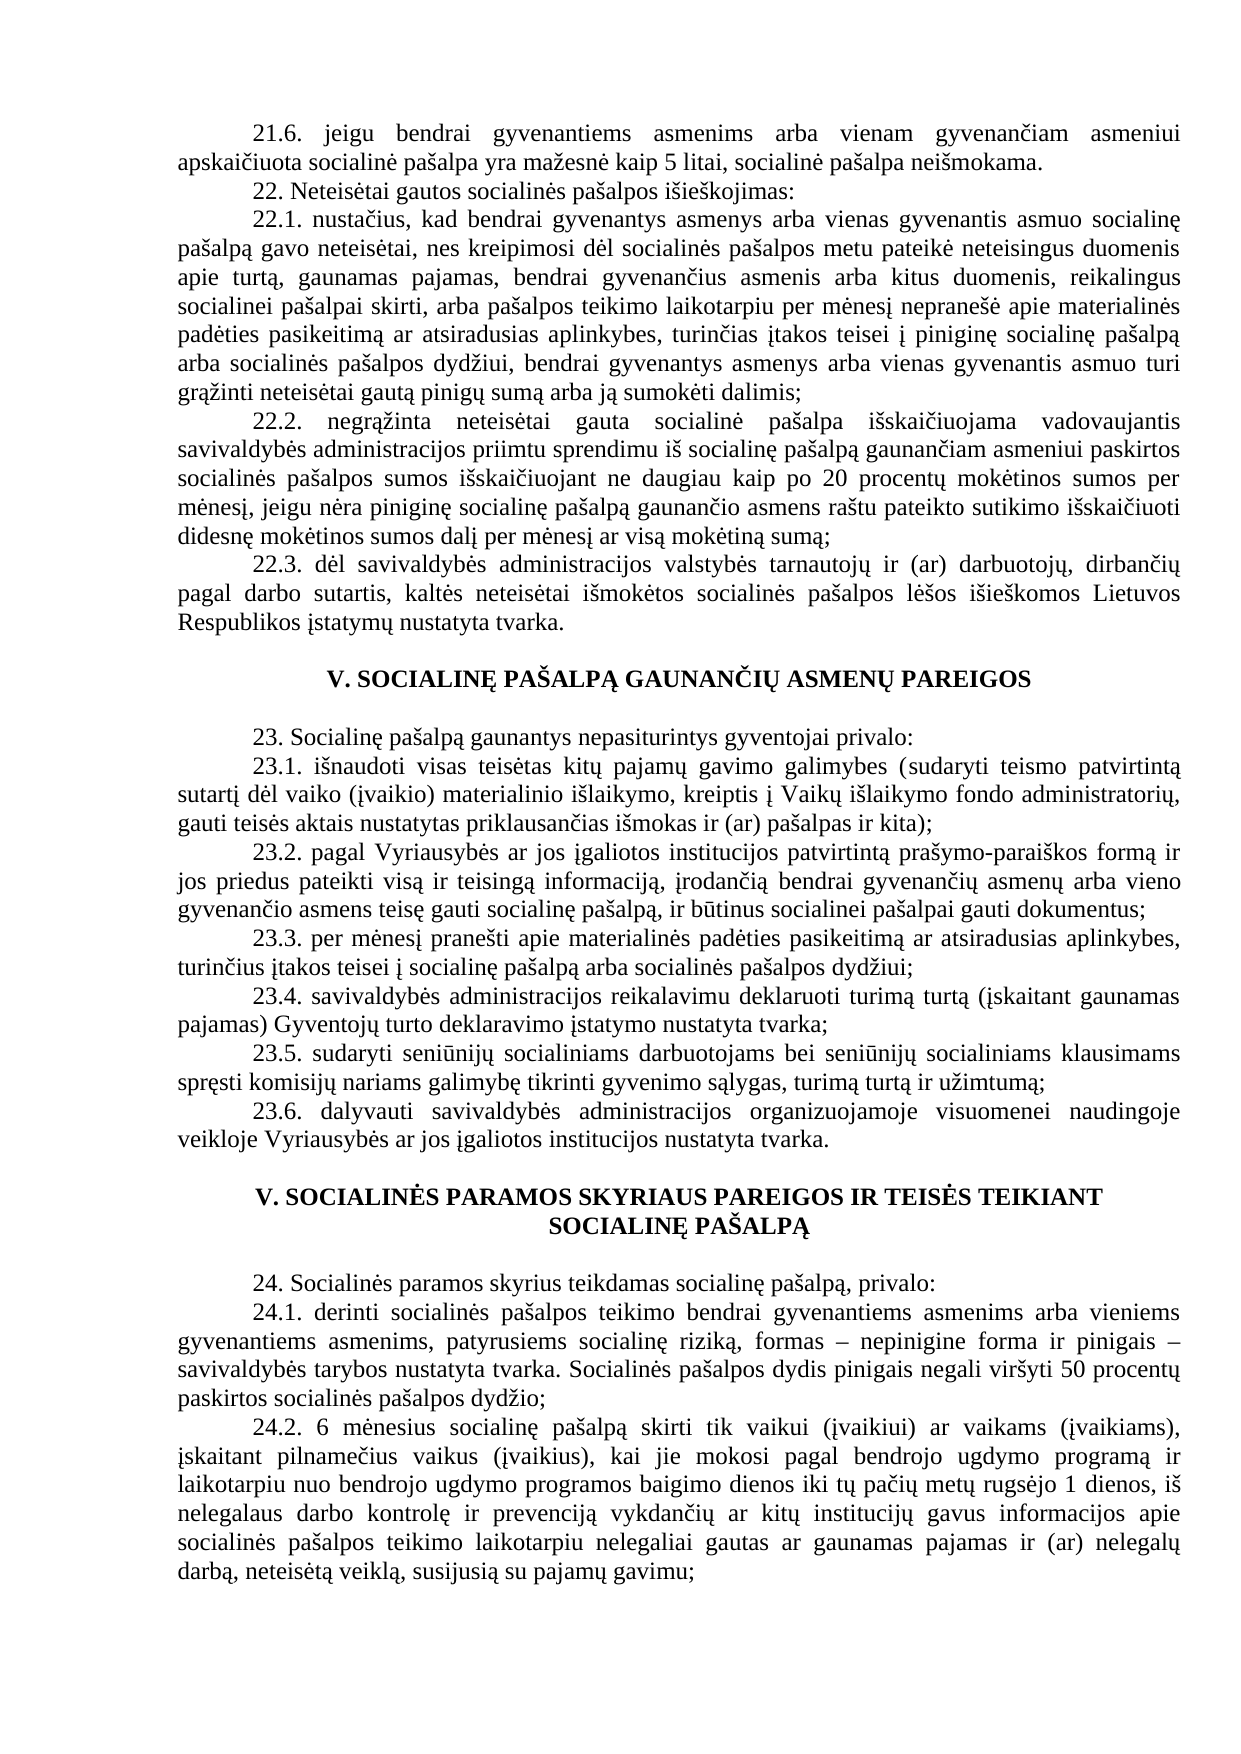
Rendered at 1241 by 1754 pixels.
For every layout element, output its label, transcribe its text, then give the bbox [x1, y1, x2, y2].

text 23.6. dalyvauti savivaldybės administracijos organizuojamoje visuomenei naudingoje veikloje Vyriausybės ar jos įgaliotos institucijos nustatyta tvarka. [177, 1096, 1181, 1153]
text 23. Socialinę pašalpą gaunantys nepasiturintys gyventojai privalo: [177, 722, 1181, 751]
text SOCIALINĘ PAŠALPĄ [177, 1211, 1181, 1239]
text 22.3. dėl savivaldybės administracijos valstybės tarnautojų ir (ar) darbuotojų, dirbančių pagal darbo sutartis, kaltės neteisėtai išmokėtos socialinės pašalpos lėšos išieškomos Lietuvos Respublikos įstatymų nustatyta tvarka. [177, 549, 1181, 636]
text 22. Neteisėtai gautos socialinės pašalpos išieškojimas: [177, 176, 1181, 204]
text 23.1. išnaudoti visas teisėtas kitų pajamų gavimo galimybes (sudaryti teismo patvirtintą sutartį dėl vaiko (įvaikio) materialinio išlaikymo, kreiptis į Vaikų išlaikymo fondo administratorių, gauti teisės aktais nustatytas priklausančias išmokas ir (ar) pašalpas ir kita); [177, 751, 1181, 837]
text 22.2. negrąžinta neteisėtai gauta socialinė pašalpa išskaičiuojama vadovaujantis savivaldybės administracijos priimtu sprendimu iš socialinę pašalpą gaunančiam asmeniui paskirtos socialinės pašalpos sumos išskaičiuojant ne daugiau kaip po 20 procentų mokėtinos sumos per mėnesį, jeigu nėra piniginę socialinę pašalpą gaunančio asmens raštu pateikto sutikimo išskaičiuoti didesnę mokėtinos sumos dalį per mėnesį ar visą mokėtiną sumą; [177, 406, 1181, 549]
text V. SOCIALINĖS PARAMOS SKYRIAUS PAREIGOS IR TEISĖS TEIKIANT [177, 1182, 1181, 1211]
text 23.5. sudaryti seniūnijų socialiniams darbuotojams bei seniūnijų socialiniams klausimams spręsti komisijų nariams galimybę tikrinti gyvenimo sąlygas, turimą turtą ir užimtumą; [177, 1038, 1181, 1096]
text 24.1. derinti socialinės pašalpos teikimo bendrai gyvenantiems asmenims arba vieniems gyvenantiems asmenims, patyrusiems socialinę riziką, formas – nepinigine forma ir pinigais – savivaldybės tarybos nustatyta tvarka. Socialinės pašalpos dydis pinigais negali viršyti 50 procentų paskirtos socialinės pašalpos dydžio; [177, 1297, 1181, 1412]
text 23.2. pagal Vyriausybės ar jos įgaliotos institucijos patvirtintą prašymo-paraiškos formą ir jos priedus pateikti visą ir teisingą informaciją, įrodančią bendrai gyvenančių asmenų arba vieno gyvenančio asmens teisę gauti socialinę pašalpą, ir būtinus socialinei pašalpai gauti dokumentus; [177, 837, 1181, 923]
text 22.1. nustačius, kad bendrai gyvenantys asmenys arba vienas gyvenantis asmuo socialinę pašalpą gavo neteisėtai, nes kreipimosi dėl socialinės pašalpos metu pateikė neteisingus duomenis apie turtą, gaunamas pajamas, bendrai gyvenančius asmenis arba kitus duomenis, reikalingus socialinei pašalpai skirti, arba pašalpos teikimo laikotarpiu per mėnesį nepranešė apie materialinės padėties pasikeitimą ar atsiradusias aplinkybes, turinčias įtakos teisei į piniginę socialinę pašalpą arba socialinės pašalpos dydžiui, bendrai gyvenantys asmenys arba vienas gyvenantis asmuo turi grąžinti neteisėtai gautą pinigų sumą arba ją sumokėti dalimis; [177, 204, 1181, 406]
text V. SOCIALINĘ PAŠALPĄ GAUNANČIŲ ASMENŲ PAREIGOS [177, 664, 1181, 693]
text 21.6. jeigu bendrai gyvenantiems asmenims arba vienam gyvenančiam asmeniui apskaičiuota socialinė pašalpa yra mažesnė kaip 5 litai, socialinė pašalpa neišmokama. [177, 118, 1181, 176]
text 24. Socialinės paramos skyrius teikdamas socialinę pašalpą, privalo: [177, 1268, 1181, 1297]
text 23.4. savivaldybės administracijos reikalavimu deklaruoti turimą turtą (įskaitant gaunamas pajamas) Gyventojų turto deklaravimo įstatymo nustatyta tvarka; [177, 981, 1181, 1038]
text 23.3. per mėnesį pranešti apie materialinės padėties pasikeitimą ar atsiradusias aplinkybes, turinčius įtakos teisei į socialinę pašalpą arba socialinės pašalpos dydžiui; [177, 923, 1181, 981]
text 24.2. 6 mėnesius socialinę pašalpą skirti tik vaikui (įvaikiui) ar vaikams (įvaikiams), įskaitant pilnamečius vaikus (įvaikius), kai jie mokosi pagal bendrojo ugdymo programą ir laikotarpiu nuo bendrojo ugdymo programos baigimo dienos iki tų pačių metų rugsėjo 1 dienos, iš nelegalaus darbo kontrolę ir prevenciją vykdančių ar kitų institucijų gavus informacijos apie socialinės pašalpos teikimo laikotarpiu nelegaliai gautas ar gaunamas pajamas ir (ar) nelegalų darbą, neteisėtą veiklą, susijusią su pajamų gavimu; [177, 1412, 1181, 1584]
